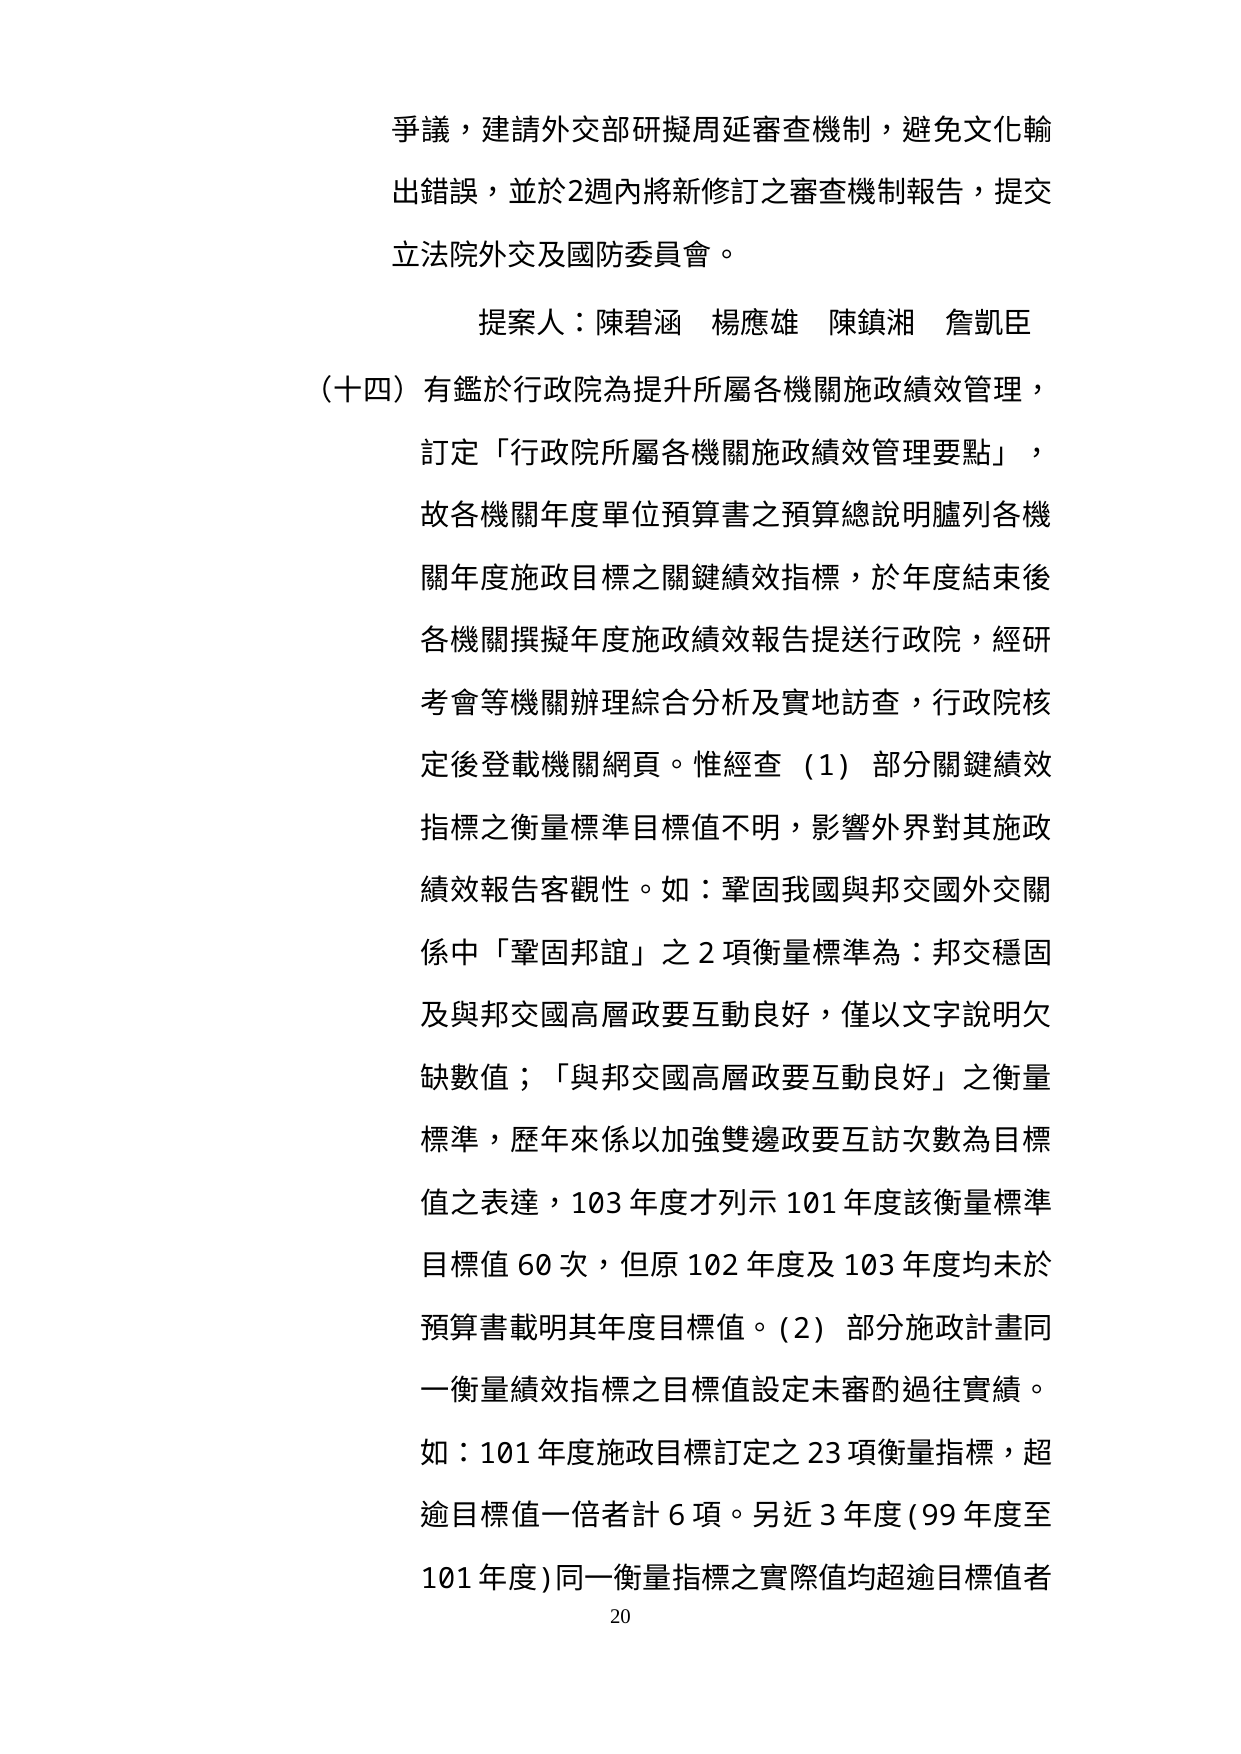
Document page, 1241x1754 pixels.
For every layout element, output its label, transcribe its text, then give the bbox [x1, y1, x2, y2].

text （十四）有鑑於行政院為提升所屬各機關施政績效管理，訂定「行政院所屬各機關施政績效管理要點」，故各機關年度單位預算書之預算總說明臚列各機關年度施政目標之關鍵績效指標，於年度結束後各機關撰擬年度施政績效報告提送行政院，經研考會等機關辦理綜合分析及實地訪查，行政院核定後登載機關網頁。惟經查 (1) 部分關鍵績效指標之衡量標準目標值不明，影響外界對其施政績效報告客觀性。如：鞏固我國與邦交國外交關係中「鞏固邦誼」之2項衡量標準為：邦交穩固及與邦交國高層政要互動良好，僅以文字說明欠缺數值；「與邦交國高層政要互動良好」之衡量標準，歷年來係以加強雙邊政要互訪次數為目標值之表達，103年度才列示101年度該衡量標準目標值60次，但原102年度及103年度均未於預算書載明其年度目標值。(2) 部分施政計畫同一衡量績效指標之目標值設定未審酌過往實績。如：101年度施政目標訂定之23項衡量指標，超逾目標值一倍者計6項。另近3年度(99年度至101年度)同一衡量指標之實際值均超逾目標值者 [303, 346, 1053, 1596]
text 提案人：陳碧涵 楊應雄 陳鎮湘 詹凱臣 [361, 284, 1053, 346]
text 爭議，建請外交部研擬周延審查機制，避免文化輸出錯誤，並於2週內將新修訂之審查機制報告，提交立法院外交及國防委員會。 [303, 96, 1053, 284]
